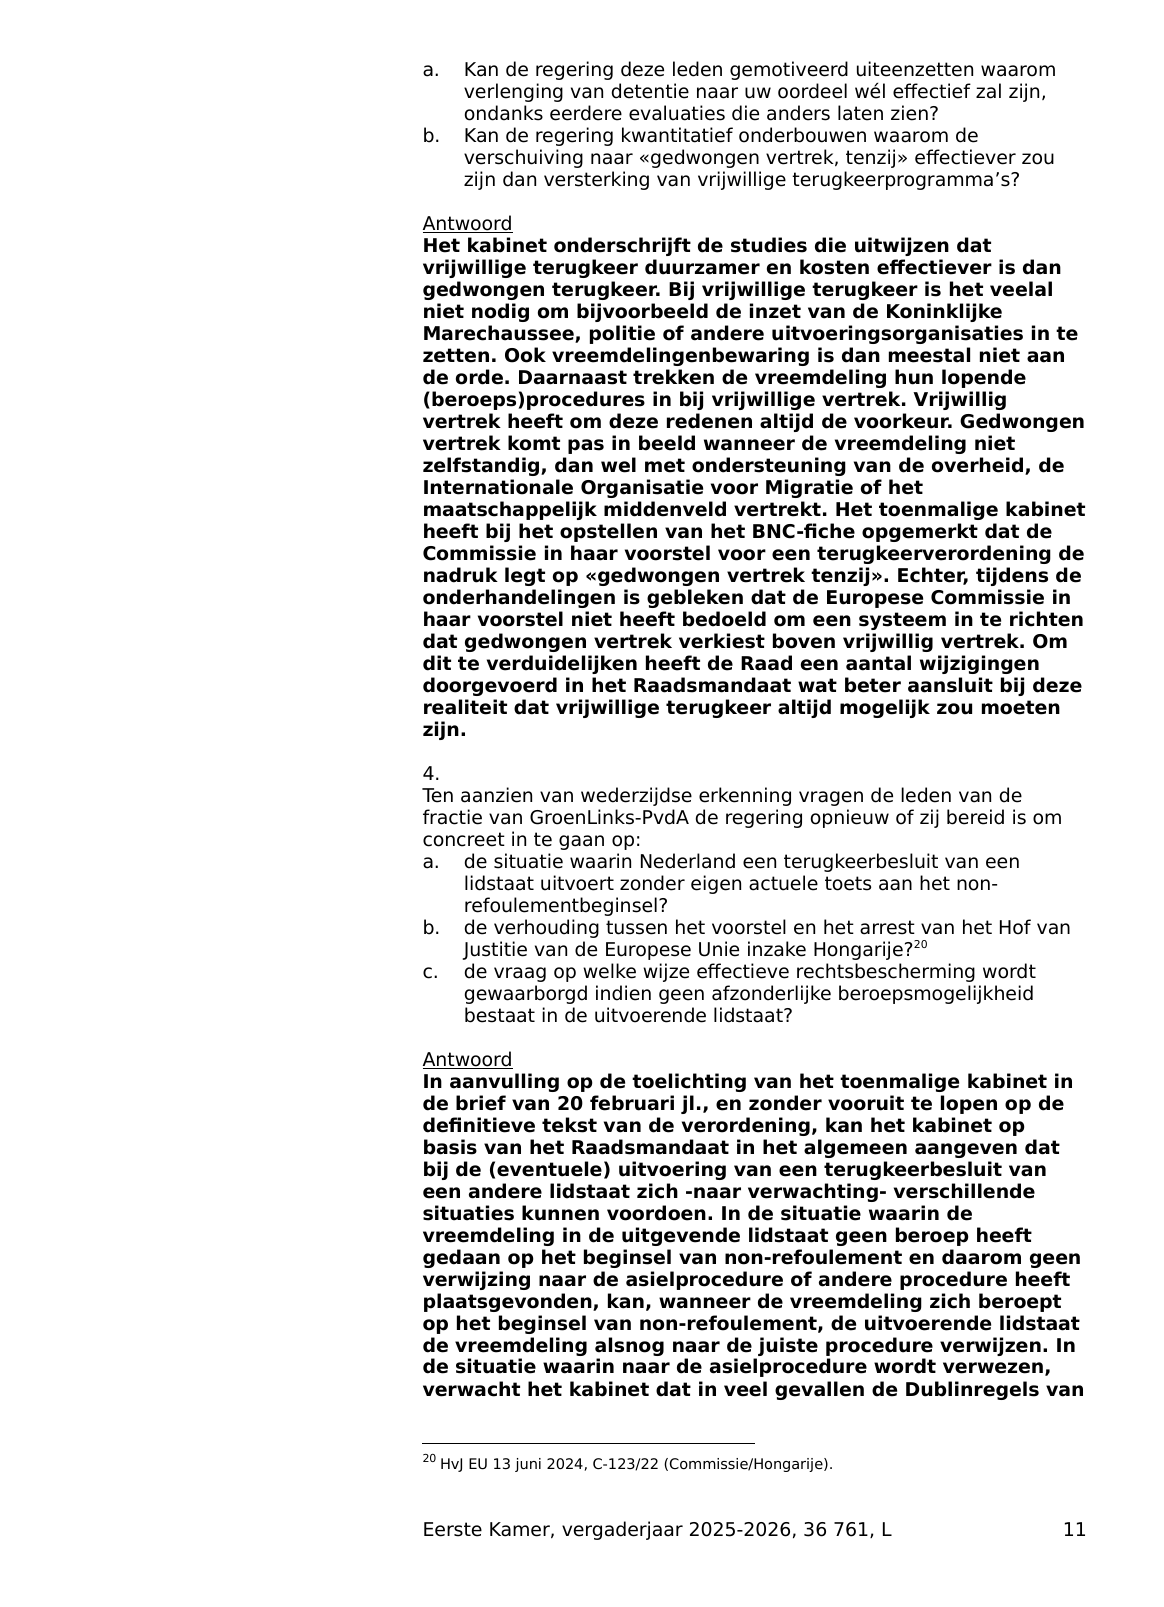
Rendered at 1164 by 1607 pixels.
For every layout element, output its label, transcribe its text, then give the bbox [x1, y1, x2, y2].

text Ten aanzien van wederzijdse erkenning vragen de leden van de fractie van GroenLinks-PvdA de regering opnieuw of zij bereid is om concreet in te gaan op: [422, 785, 1087, 851]
text Antwoord [422, 1049, 1087, 1071]
text In aanvulling op de toelichting van het toenmalige kabinet in de brief van 20 februari jl., en zonder vooruit te lopen op de definitieve tekst van de verordening, kan het kabinet op basis van het Raadsmandaat in het algemeen aangeven dat bij de (eventuele) uitvoering van een terugkeerbesluit van een andere lidstaat zich -naar verwachting- verschillende situaties kunnen voordoen. In de situatie waarin de vreemdeling in de uitgevende lidstaat geen beroep heeft gedaan op het beginsel van non-refoulement en daarom geen verwijzing naar de asielprocedure of andere procedure heeft plaatsgevonden, kan, wanneer de vreemdeling zich beroept op het beginsel van non-refoulement, de uitvoerende lidstaat de vreemdeling alsnog naar de juiste procedure verwijzen. In de situatie waarin naar de asielprocedure wordt verwezen, verwacht het kabinet dat in veel gevallen de Dublinregels van [422, 1071, 1087, 1400]
text c. de vraag op welke wijze effectieve rechtsbescherming wordt gewaarborgd indien geen afzonderlijke beroepsmogelijkheid bestaat in de uitvoerende lidstaat? [422, 961, 1087, 1027]
text Het kabinet onderschrijft de studies die uitwijzen dat vrijwillige terugkeer duurzamer en kosten effectiever is dan gedwongen terugkeer. Bij vrijwillige terugkeer is het veelal niet nodig om bijvoorbeeld de inzet van de Koninklijke Marechaussee, politie of andere uitvoeringsorganisaties in te zetten. Ook vreemdelingenbewaring is dan meestal niet aan de orde. Daarnaast trekken de vreemdeling hun lopende (beroeps)procedures in bij vrijwillige vertrek. Vrijwillig vertrek heeft om deze redenen altijd de voorkeur. Gedwongen vertrek komt pas in beeld wanneer de vreemdeling niet zelfstandig, dan wel met ondersteuning van de overheid, de Internationale Organisatie voor Migratie of het maatschappelijk middenveld vertrekt. Het toenmalige kabinet heeft bij het opstellen van het BNC-fiche opgemerkt dat de Commissie in haar voorstel voor een terugkeerverordening de nadruk legt op «gedwongen vertrek tenzij». Echter, tijdens de onderhandelingen is gebleken dat de Europese Commissie in haar voorstel niet heeft bedoeld om een systeem in te richten dat gedwongen vertrek verkiest boven vrijwillig vertrek. Om dit te verduidelijken heeft de Raad een aantal wijzigingen doorgevoerd in het Raadsmandaat wat beter aansluit bij deze realiteit dat vrijwillige terugkeer altijd mogelijk zou moeten zijn. [422, 235, 1087, 741]
text b. Kan de regering kwantitatief onderbouwen waarom de verschuiving naar «gedwongen vertrek, tenzij» effectiever zou zijn dan versterking van vrijwillige terugkeerprogramma’s? [422, 125, 1087, 191]
text a. Kan de regering deze leden gemotiveerd uiteenzetten waarom verlenging van detentie naar uw oordeel wél effectief zal zijn, ondanks eerdere evaluaties die anders laten zien? [422, 59, 1087, 125]
text HvJ EU 13 juni 2024, C-123/22 (Commissie/Hongarije). [422, 1452, 1087, 1474]
text b. de verhouding tussen het voorstel en het arrest van het Hof van Justitie van de Europese Unie inzake Hongarije? [422, 917, 1087, 961]
text a. de situatie waarin Nederland een terugkeerbesluit van een lidstaat uitvoert zonder eigen actuele toets aan het non-refoulementbeginsel? [422, 851, 1087, 917]
text 4. [422, 763, 1087, 785]
text Antwoord [422, 213, 1087, 235]
